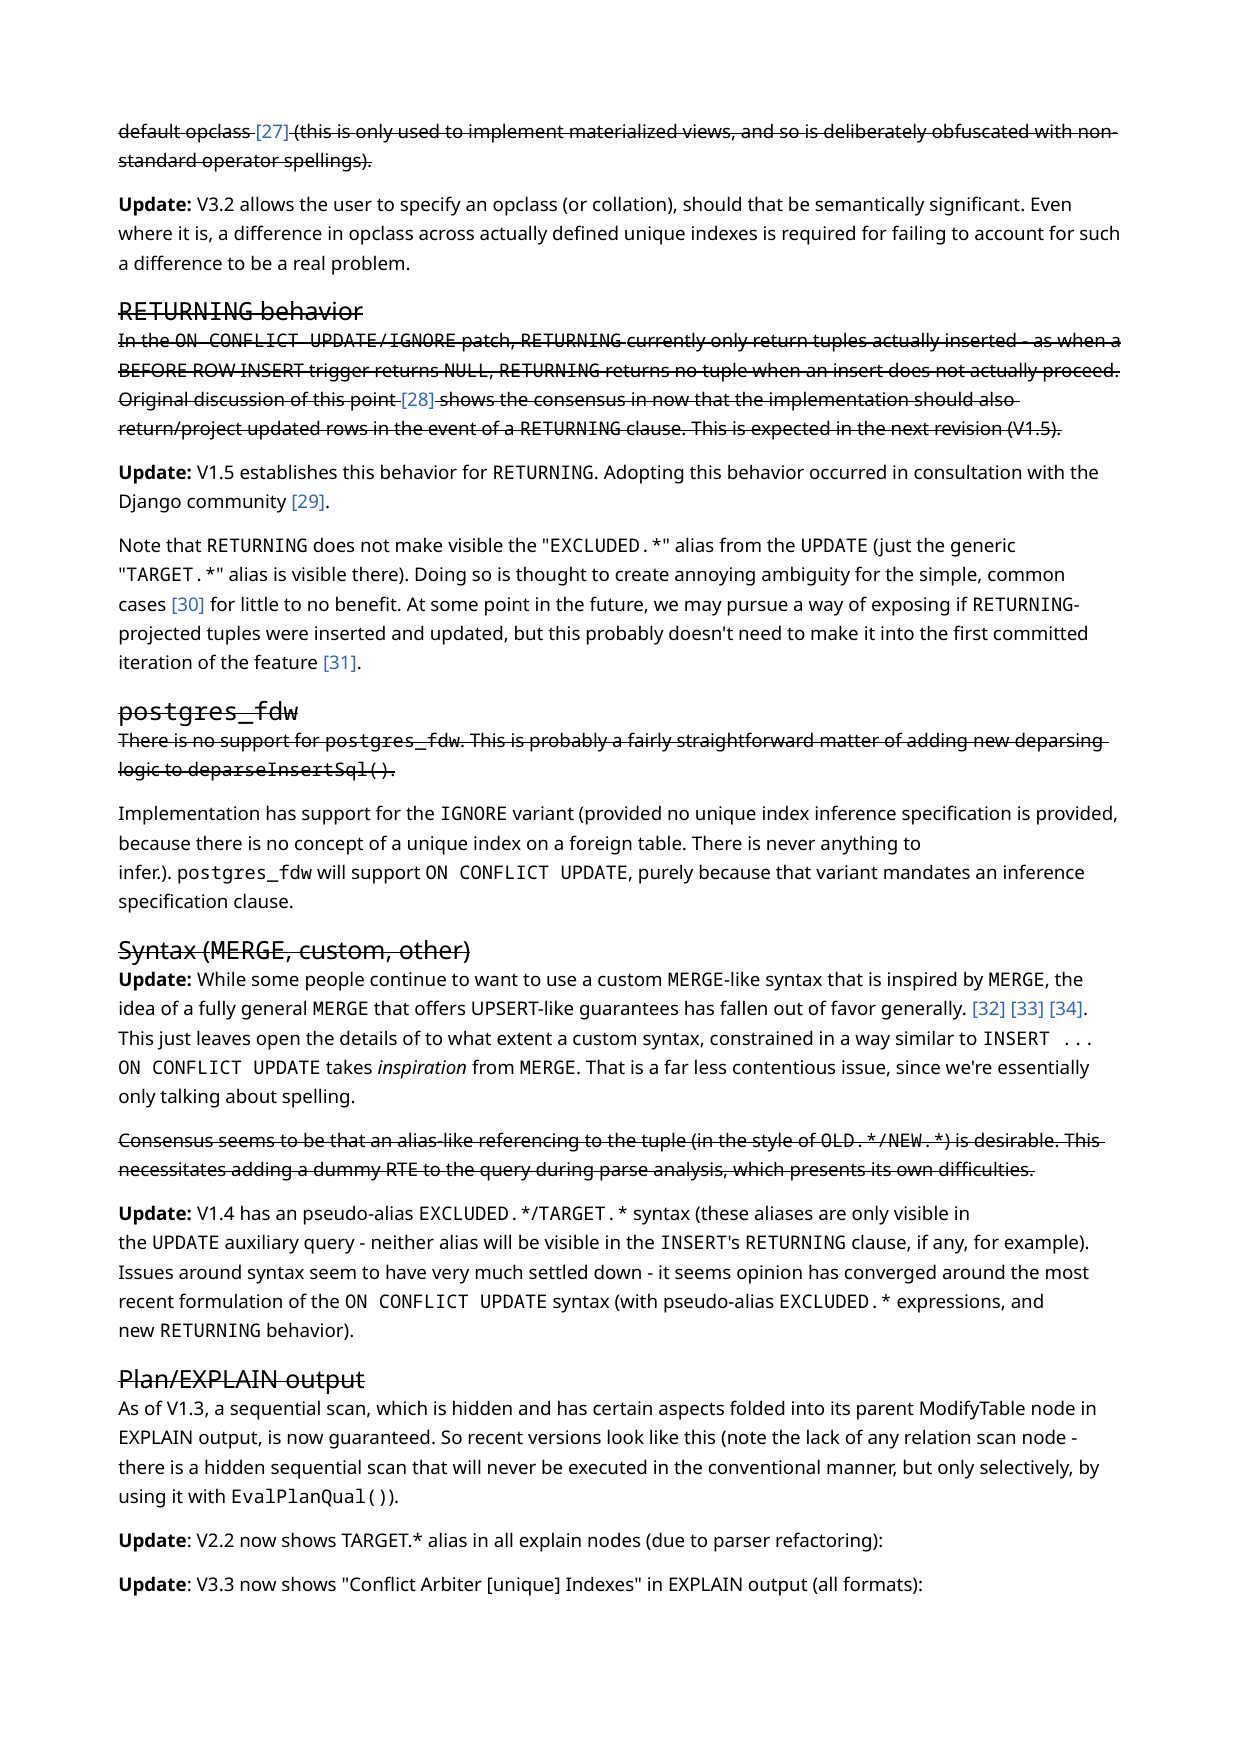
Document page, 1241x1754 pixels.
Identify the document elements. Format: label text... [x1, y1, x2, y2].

subtitle RETURNING behavior [118, 294, 1122, 328]
text Update: V2.2 now shows TARGET.* alias in all explain nodes (due to parser refactoring): [118, 1527, 1122, 1553]
text Update: V3.3 now shows "Conflict Arbiter [unique] Indexes" in EXPLAIN output (all formats): [118, 1571, 1122, 1596]
subtitle Syntax (MERGE, custom, other) [118, 932, 1122, 966]
text Consensus seems to be that an alias-like referencing to the tuple (in the style of OLD.*/NEW.*) is desirable. This necessitates adding a dummy RTE to the query during parse analysis, which presents its own difficulties. [118, 1127, 1122, 1182]
text As of V1.3, a sequential scan, which is hidden and has certain aspects folded into its parent ModifyTable node in EXPLAIN output, is now guaranteed. So recent versions look like this (note the lack of any relation scan node - there is a hidden sequential scan that will never be executed in the conventional manner, but only selectively, by using it with EvalPlanQual()). [118, 1395, 1122, 1509]
text Update: V1.5 establishes this behavior for RETURNING. Adopting this behavior occurred in consultation with the Django community [29]. [118, 459, 1122, 514]
text Update: While some people continue to want to use a custom MERGE-like syntax that is inspired by MERGE, the idea of a fully general MERGE that offers UPSERT-like guarantees has fallen out of favor generally. [32] [33] [34]. This just leaves open the details of to what extent a custom syntax, constrained in a way similar to INSERT ... ON CONFLICT UPDATE takes inspiration from MERGE. That is a far less contentious issue, since we're essentially only talking about spelling. [118, 966, 1122, 1109]
text There is no support for postgres_fdw. This is probably a fairly straightforward matter of adding new deparsing logic to deparseInsertSql(). [118, 727, 1122, 782]
subtitle postgres_fdw [118, 693, 1122, 727]
text Update: V1.4 has an pseudo-alias EXCLUDED.*/TARGET.* syntax (these aliases are only visible in the UPDATE auxiliary query - neither alias will be visible in the INSERT's RETURNING clause, if any, for example). Issues around syntax seem to have very much settled down - it seems opinion has converged around the most recent formulation of the ON CONFLICT UPDATE syntax (with pseudo-alias EXCLUDED.* expressions, and new RETURNING behavior). [118, 1200, 1122, 1343]
text Implementation has support for the IGNORE variant (provided no unique index inference specification is provided, because there is no concept of a unique index on a foreign table. There is never anything to infer.). postgres_fdw will support ON CONFLICT UPDATE, purely because that variant mandates an inference specification clause. [118, 801, 1122, 914]
text default opclass [27] (this is only used to implement materialized views, and so is deliberately obfuscated with non-standard operator spellings). [118, 118, 1122, 173]
text Update: V3.2 allows the user to specify an opclass (or collation), should that be semantically significant. Even where it is, a difference in opclass across actually defined unique indexes is required for failing to account for such a difference to be a real problem. [118, 191, 1122, 275]
subtitle Plan/EXPLAIN output [118, 1361, 1122, 1395]
text Note that RETURNING does not make visible the "EXCLUDED.*" alias from the UPDATE (just the generic "TARGET.*" alias is visible there). Doing so is thought to create annoying ambiguity for the simple, common cases [30] for little to no benefit. At some point in the future, we may pursue a way of exposing if RETURNING-projected tuples were inserted and updated, but this probably doesn't need to make it into the first committed iteration of the feature [31]. [118, 532, 1122, 675]
text In the ON CONFLICT UPDATE/IGNORE patch, RETURNING currently only return tuples actually inserted - as when a BEFORE ROW INSERT trigger returns NULL, RETURNING returns no tuple when an insert does not actually proceed. Original discussion of this point [28] shows the consensus in now that the implementation should also return/project updated rows in the event of a RETURNING clause. This is expected in the next revision (V1.5). [118, 328, 1122, 441]
